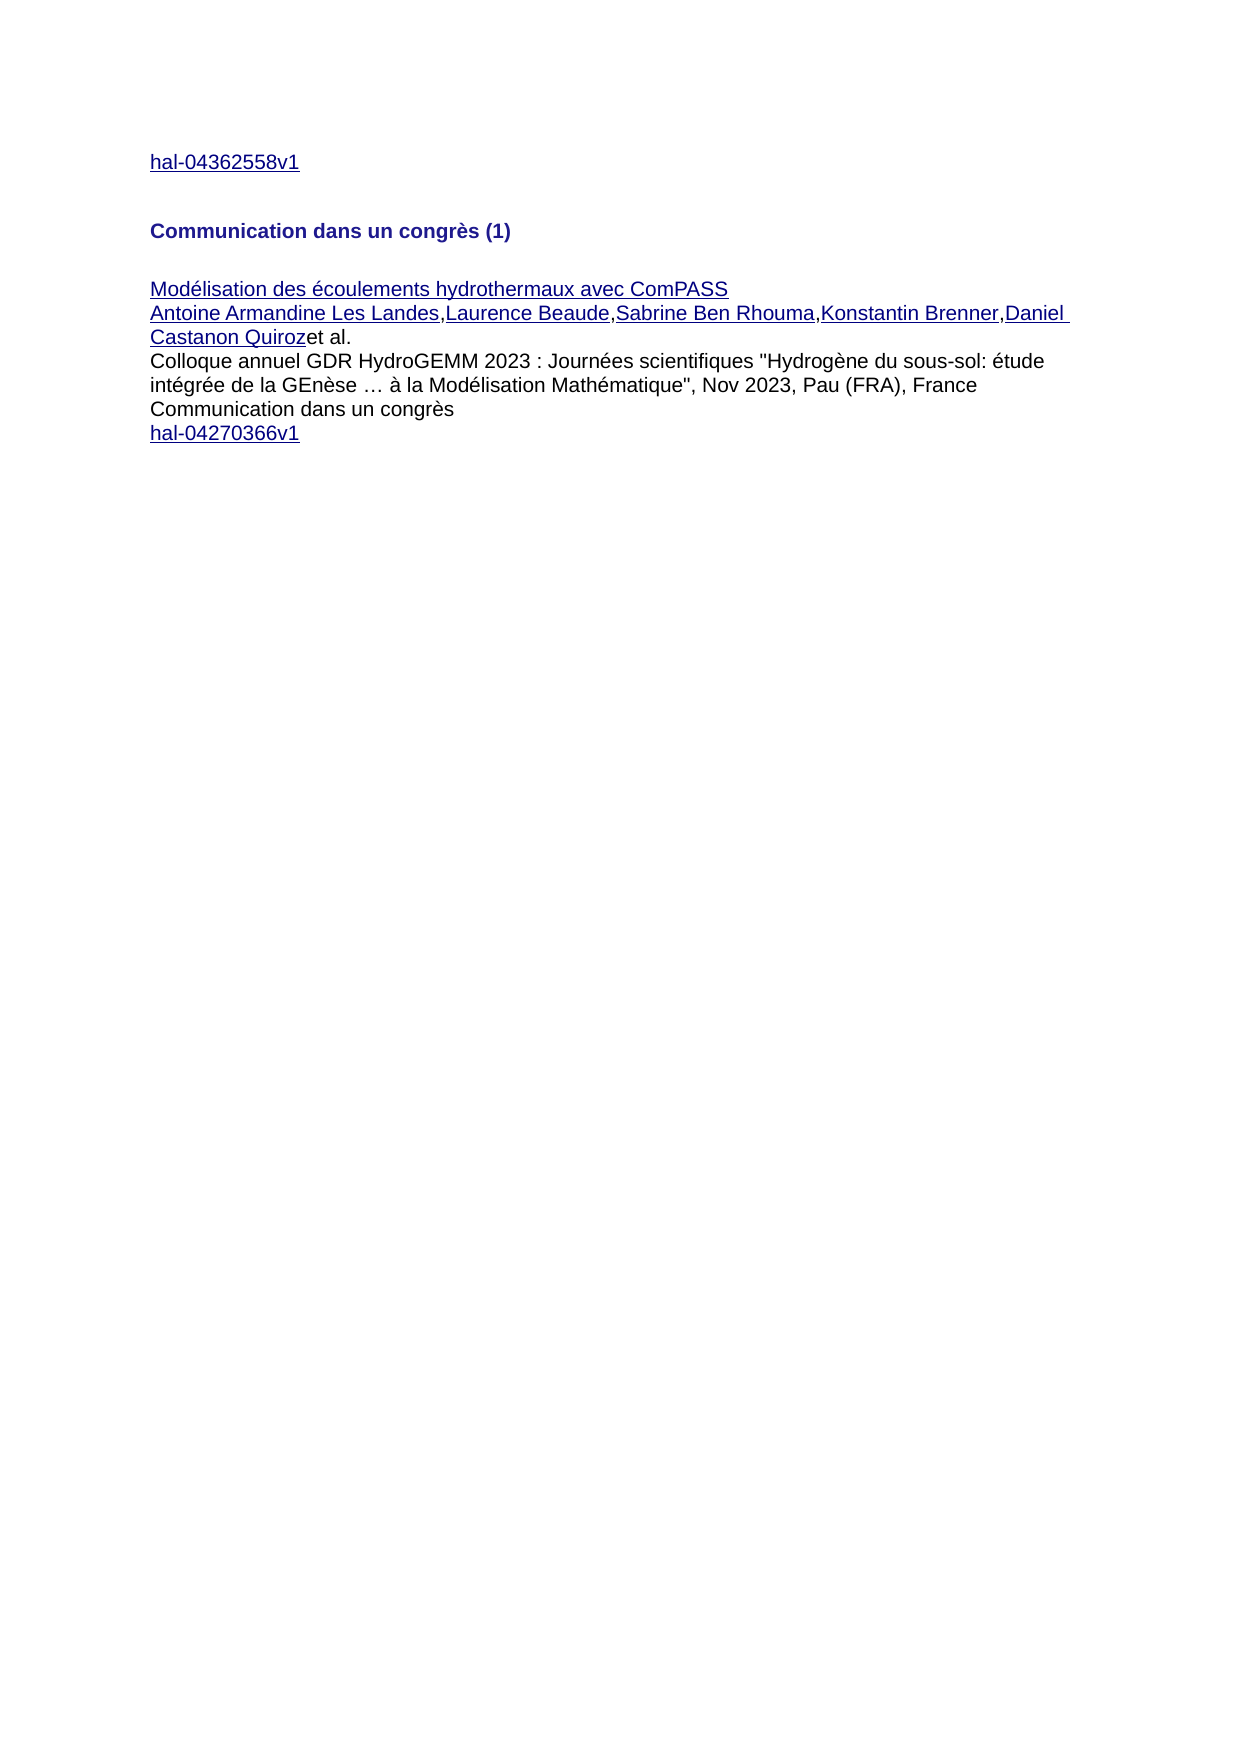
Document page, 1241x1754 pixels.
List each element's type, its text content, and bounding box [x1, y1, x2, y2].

subtitle Communication dans un congrès (1) [150, 219, 1090, 243]
table_header Modélisation des écoulements hydrothermaux avec ComPASS Antoine Armandine Les Landes,Laurence Beaude,Sabrine Ben Rhouma,Konstantin Brenner,Daniel Castanon Quirozet al. Colloque annuel GDR HydroGEMM 2023 : Journées scientifiques "Hydrogène du sous-sol: étude intégrée de la GEnèse … à la Modélisation Mathématique", Nov 2023, Pau (FRA), France Communication dans un congrès hal-04270366v1 [150, 277, 1090, 445]
table_header hal-04362558v1 [150, 150, 1090, 174]
